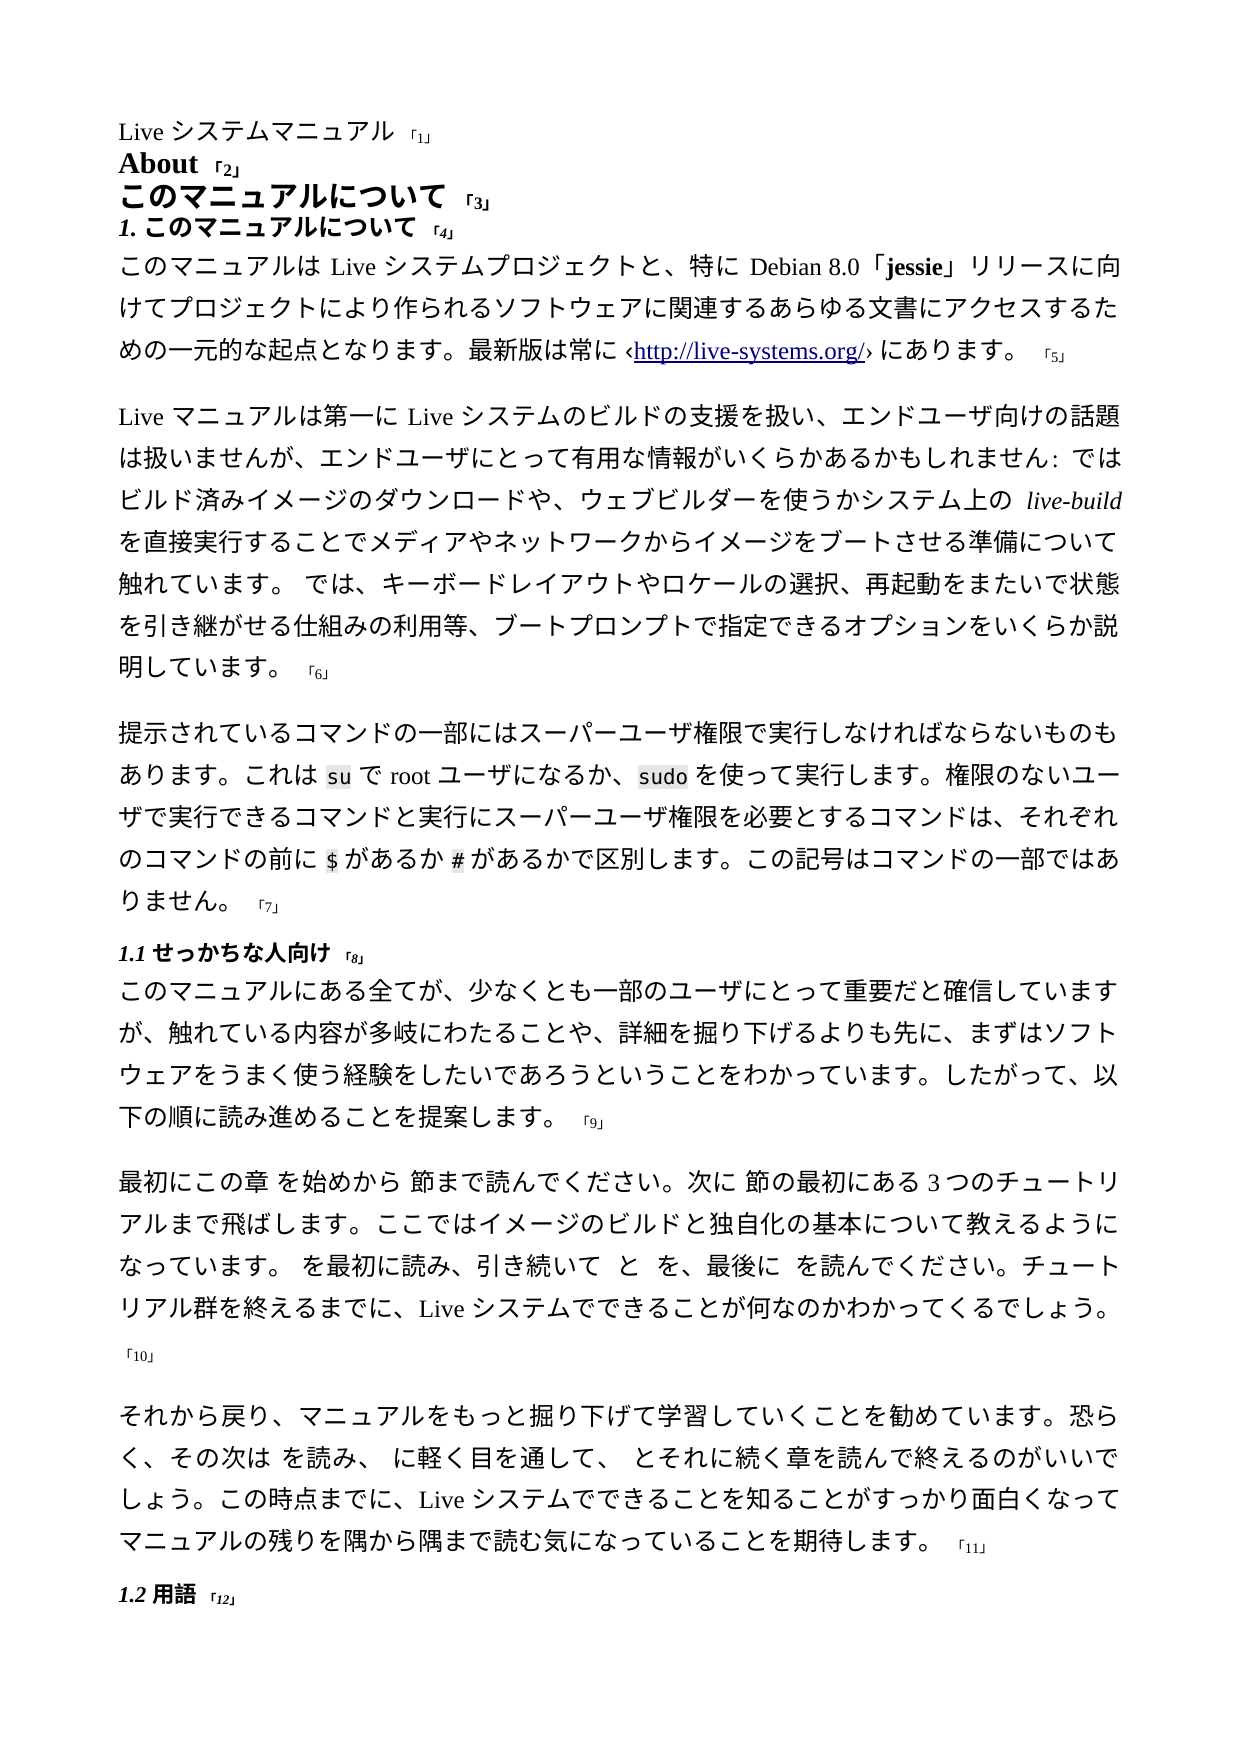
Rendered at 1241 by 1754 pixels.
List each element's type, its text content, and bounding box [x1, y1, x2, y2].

subtitle このマニュアルについて 「3」 [118, 180, 1122, 213]
subtitle About 「2」 [118, 146, 1122, 180]
text それから戻り、マニュアルをもっと掘り下げて学習していくことを勧めています。恐らく、その次は基本 を読み、netboot イメージのビルド に軽く目を通して、独自化概要 とそれに続く章を読んで終えるのがいいでしょう。この時点までに、Live システムでできることを知ることがすっかり面白くなってマニュアルの残りを隅から隅まで読む気になっていることを期待します。 「11」 [118, 1402, 1122, 1556]
text このマニュアルは Live システムプロジェクトと、特に Debian 8.0「jessie」リリースに向けてプロジェクトにより作られるソフトウェアに関連するあらゆる文書にアクセスするための一元的な起点となります。最新版は常に ‹http://live-systems.org/› にあります。 「5」 [118, 253, 1122, 365]
text Live マニュアルは第一に Live システムのビルドの支援を扱い、エンドユーザ向けの話題は扱いませんが、エンドユーザにとって有用な情報がいくらかあるかもしれません: 基本 ではビルド済みイメージのダウンロードや、ウェブビルダーを使うかシステム上の live-build を直接実行することでメディアやネットワークからイメージをブートさせる準備について触れています。実行時の挙動の変更 では、キーボードレイアウトやロケールの選択、再起動をまたいで状態を引き継がせる仕組みの利用等、ブートプロンプトで指定できるオプションをいくらか説明しています。 「6」 [118, 403, 1122, 682]
subtitle 1.1 せっかちな人向け 「8」 [118, 941, 1122, 966]
subtitle Live システムマニュアル 「1」 [118, 118, 1122, 146]
subtitle 1.2 用語 「12」 [118, 1582, 1122, 1607]
text 提示されているコマンドの一部にはスーパーユーザ権限で実行しなければならないものもあります。これは su で root ユーザになるか、sudo を使って実行します。権限のないユーザで実行できるコマンドと実行にスーパーユーザ権限を必要とするコマンドは、それぞれのコマンドの前に $ があるか # があるかで区別します。この記号はコマンドの一部ではありません。 「7」 [118, 720, 1122, 915]
text 最初にこの章このマニュアルについて を始めから用語 節まで読んでください。次に例 節の最初にある3つのチュートリアルまで飛ばします。ここではイメージのビルドと独自化の基本について教えるようになっています。例の使用 を最初に読み、引き続いて チュートリアル 1: デフォルトイメージ と チュートリアル 2: ウェブブラウザユーティリティ を、最後に チュートリアル 3: 私的イメージ を読んでください。チュートリアル群を終えるまでに、Live システムでできることが何なのかわかってくるでしょう。 「10」 [118, 1169, 1122, 1365]
subtitle 1. このマニュアルについて 「4」 [118, 213, 1122, 241]
text このマニュアルにある全てが、少なくとも一部のユーザにとって重要だと確信していますが、触れている内容が多岐にわたることや、詳細を掘り下げるよりも先に、まずはソフトウェアをうまく使う経験をしたいであろうということをわかっています。したがって、以下の順に読み進めることを提案します。 「9」 [118, 978, 1122, 1132]
